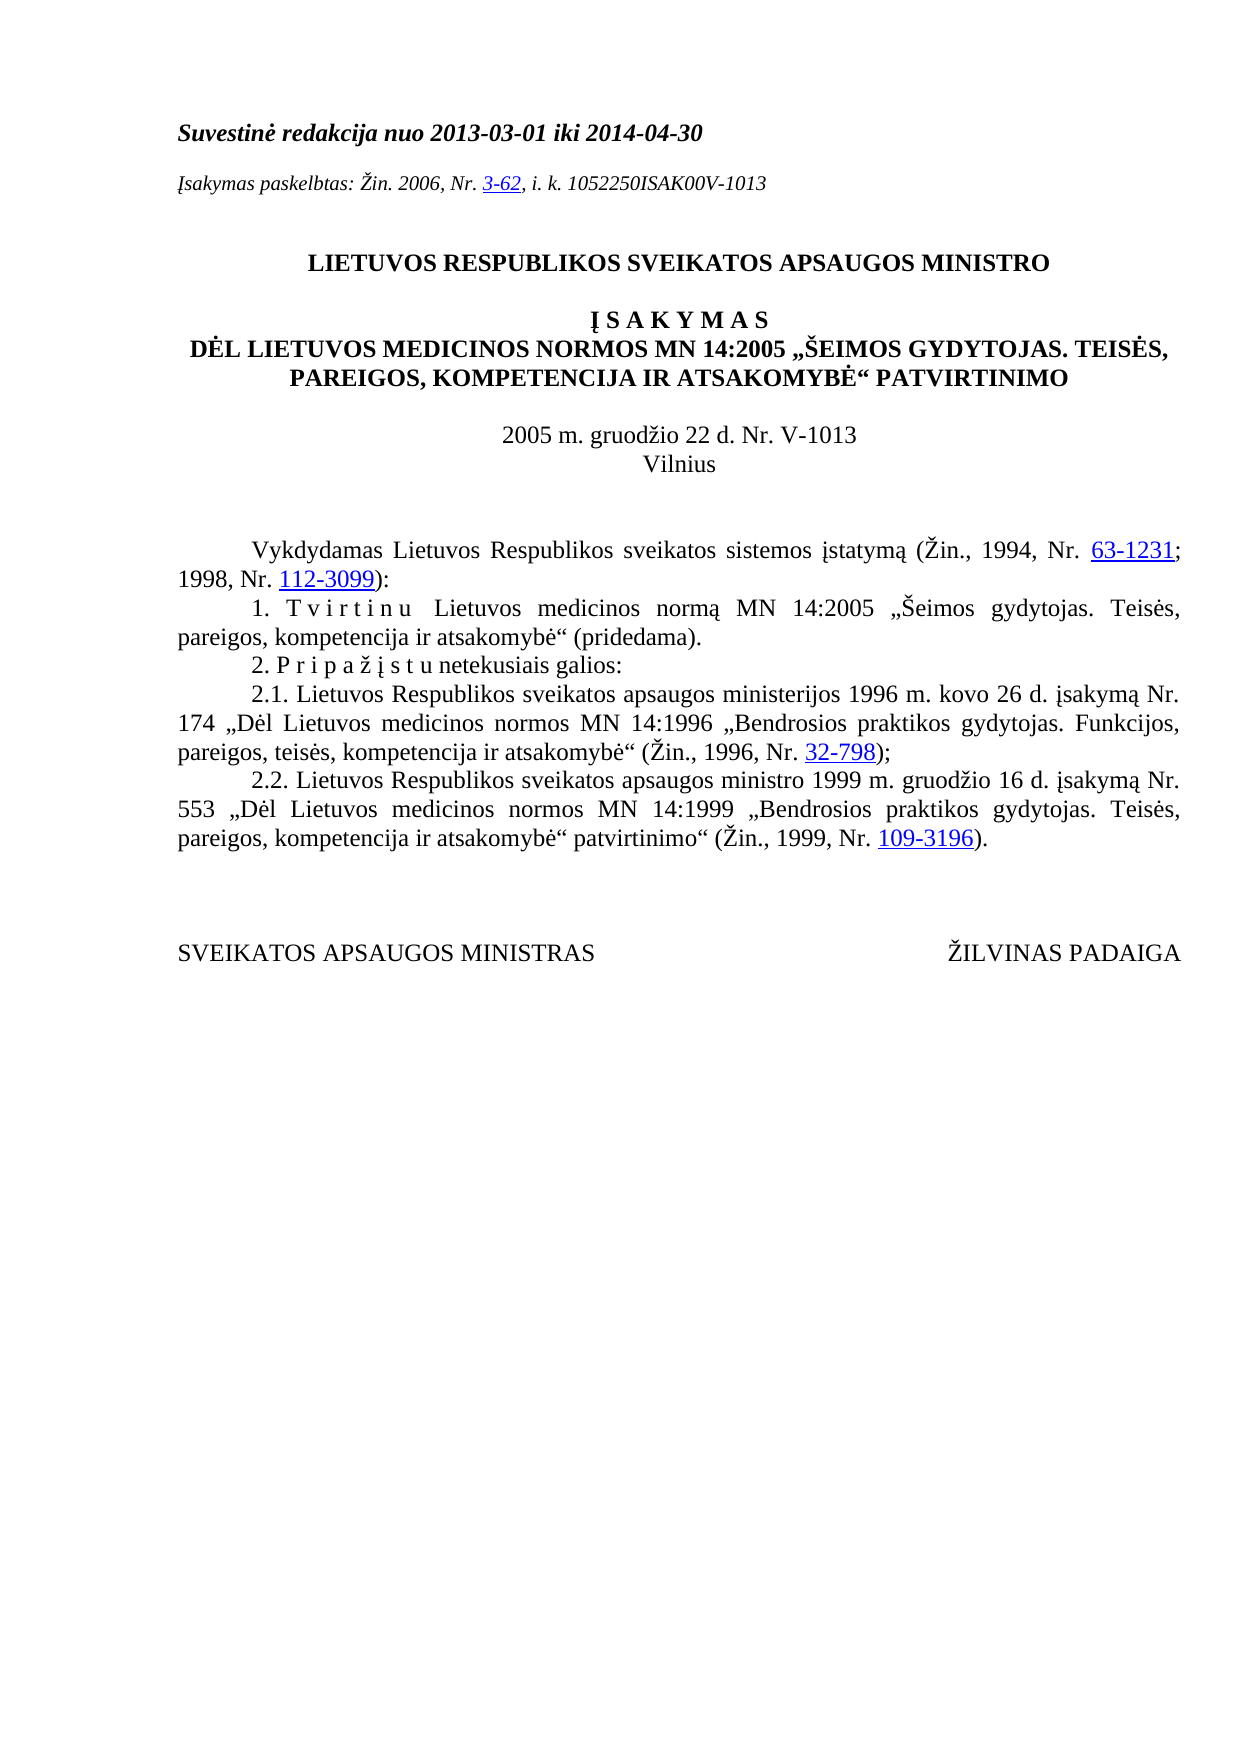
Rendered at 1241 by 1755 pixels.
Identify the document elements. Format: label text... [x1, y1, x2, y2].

text 2. Pripažįstu netekusiais galios: [177, 650, 1181, 679]
text SVEIKATOS APSAUGOS MINISTRAS ŽILVINAS PADAIGA [177, 938, 1181, 967]
text Į S A K Y M A S [177, 305, 1181, 334]
text LIETUVOS RESPUBLIKOS SVEIKATOS APSAUGOS MINISTRO [177, 248, 1181, 277]
text DĖL LIETUVOS MEDICINOS NORMOS MN 14:2005 „ŠEIMOS GYDYTOJAS. TEISĖS, PAREIGOS, KOMPETENCIJA IR ATSAKOMYBĖ“ PATVIRTINIMO [177, 334, 1181, 392]
text 2.2. Lietuvos Respublikos sveikatos apsaugos ministro 1999 m. gruodžio 16 d. įsakymą Nr. 553 „Dėl Lietuvos medicinos normos MN 14:1999 „Bendrosios praktikos gydytojas. Teisės, pareigos, kompetencija ir atsakomybė“ patvirtinimo“ (Žin., 1999, Nr. 109-3196). [177, 765, 1181, 852]
text Vilnius [177, 449, 1181, 478]
text Suvestinė redakcija nuo 2013-03-01 iki 2014-04-30 [177, 118, 1181, 147]
text 1. Tvirtinu Lietuvos medicinos normą MN 14:2005 „Šeimos gydytojas. Teisės, pareigos, kompetencija ir atsakomybė“ (pridedama). [177, 593, 1181, 650]
text 2005 m. gruodžio 22 d. Nr. V-1013 [177, 420, 1181, 449]
text 2.1. Lietuvos Respublikos sveikatos apsaugos ministerijos 1996 m. kovo 26 d. įsakymą Nr. 174 „Dėl Lietuvos medicinos normos MN 14:1996 „Bendrosios praktikos gydytojas. Funkcijos, pareigos, teisės, kompetencija ir atsakomybė“ (Žin., 1996, Nr. 32-798); [177, 679, 1181, 765]
text Įsakymas paskelbtas: Žin. 2006, Nr. 3-62, i. k. 1052250ISAK00V-1013 [177, 171, 1181, 195]
text Vykdydamas Lietuvos Respublikos sveikatos sistemos įstatymą (Žin., 1994, Nr. 63-1231; 1998, Nr. 112-3099): [177, 535, 1181, 593]
